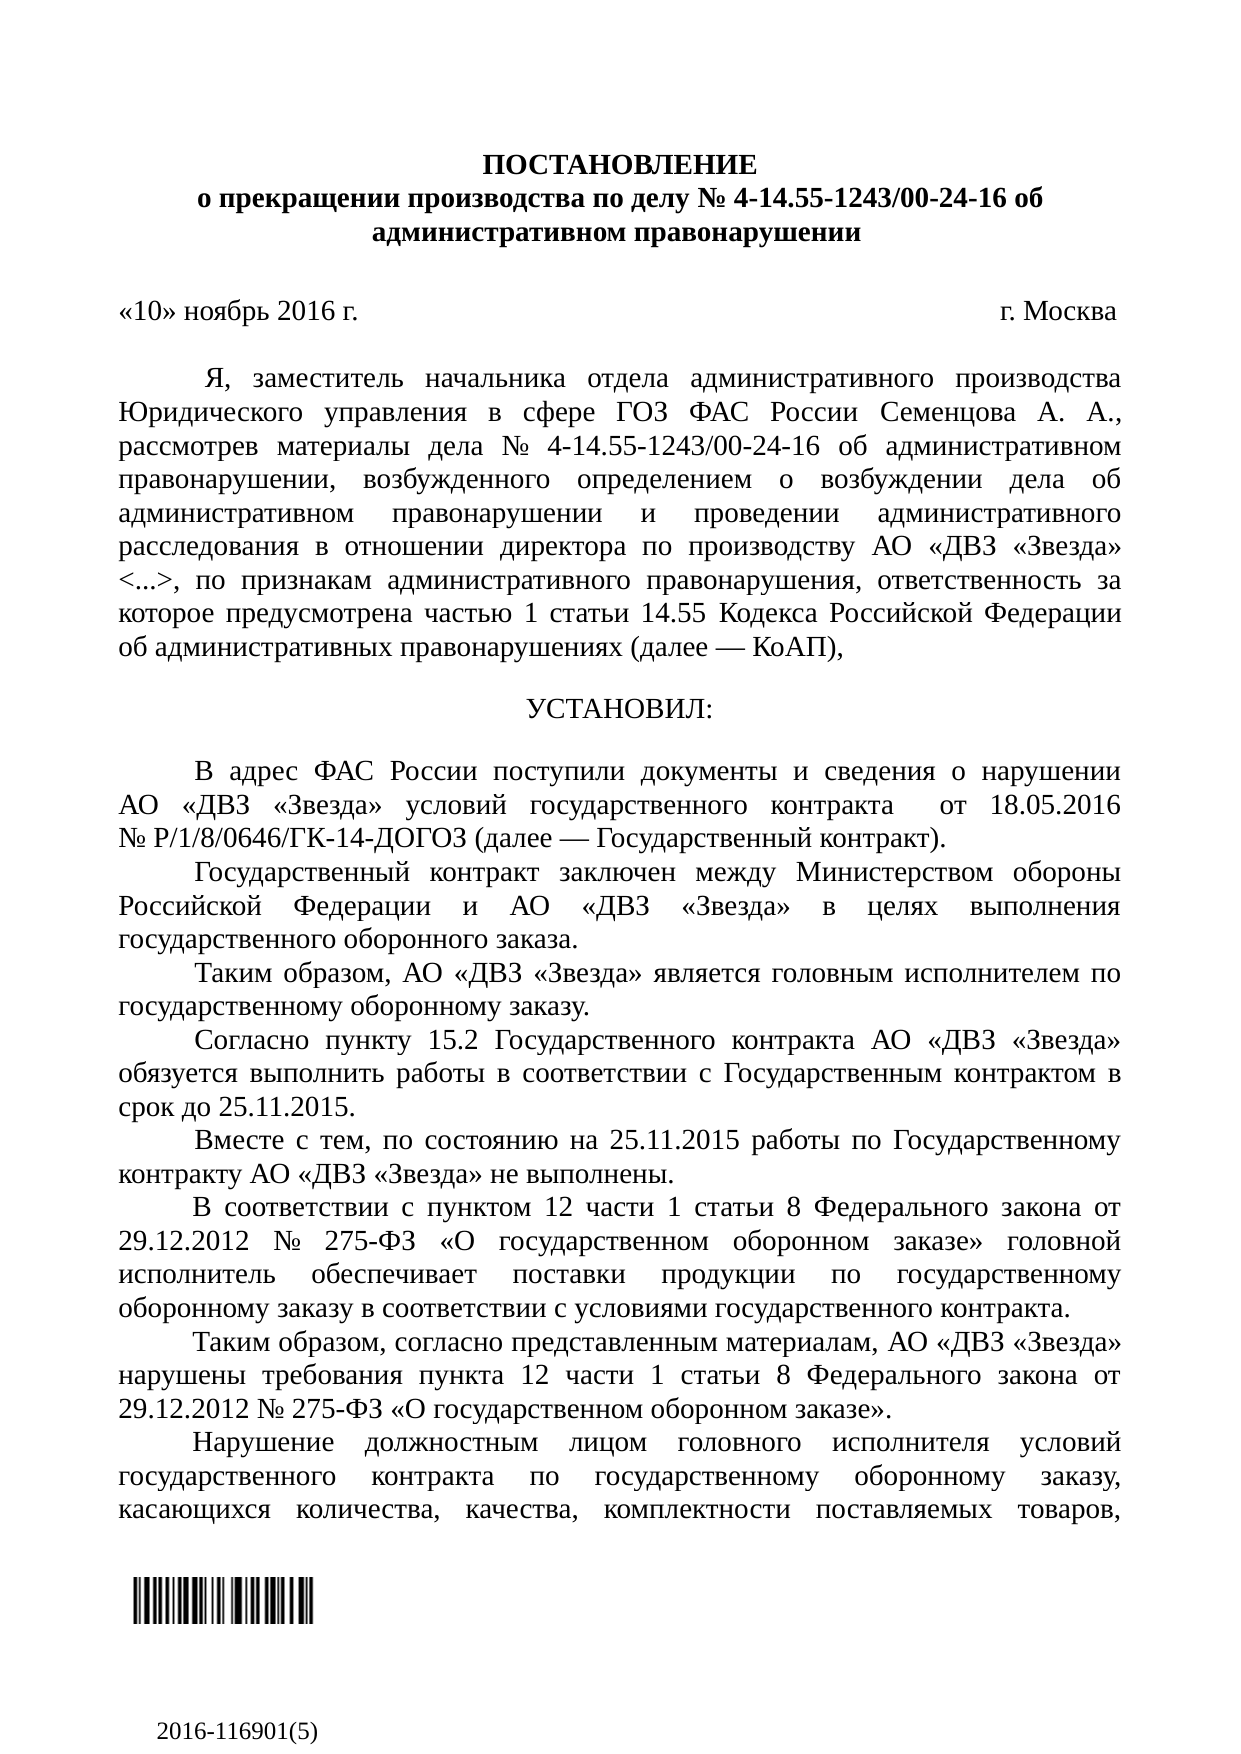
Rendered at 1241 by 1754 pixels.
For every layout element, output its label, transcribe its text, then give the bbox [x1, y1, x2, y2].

text Государственный контракт заключен между Министерством обороны Российской Федерации и АО «ДВЗ «Звезда» в целях выполнения государственного оборонного заказа. [118, 854, 1122, 955]
text ПОСТАНОВЛЕНИЕ [118, 147, 1122, 180]
text Я, заместитель начальника отдела административного производства Юридического управления в сфере ГОЗ ФАС России Семенцова А. А., рассмотрев материалы дела № 4-14.55-1243/00-24-16 об административном правонарушении, возбужденного определением о возбуждении дела об административном правонарушении и проведении административного расследования в отношении директора по производству АО «ДВЗ «Звезда» <...>, по признакам административного правонарушения, ответственность за которое предусмотрена частью 1 статьи 14.55 Кодекса Российской Федерации об административных правонарушениях (далее — КоАП), [118, 361, 1122, 662]
text Вместе с тем, по состоянию на 25.11.2015 работы по Государственному контракту АО «ДВЗ «Звезда» не выполнены. [118, 1122, 1122, 1189]
text В адрес ФАС России поступили документы и сведения о нарушении АО «ДВЗ «Звезда» условий государственного контракта от 18.05.2016 № Р/1/8/0646/ГК-14-ДОГОЗ (далее — Государственный контракт). [118, 753, 1122, 854]
text о прекращении производства по делу № 4-14.55-1243/00-24-16 об административном правонарушении [118, 180, 1122, 247]
text Таким образом, АО «ДВЗ «Звезда» является головным исполнителем по государственному оборонному заказу. [118, 955, 1122, 1022]
text УСТАНОВИЛ: [118, 691, 1122, 725]
text Согласно пункту 15.2 Государственного контракта АО «ДВЗ «Звезда» обязуется выполнить работы в соответствии с Государственным контрактом в срок до 25.11.2015. [118, 1022, 1122, 1122]
text Нарушение должностным лицом головного исполнителя условий государственного контракта по государственному оборонному заказу, касающихся количества, качества, комплектности поставляемых товаров, [118, 1424, 1122, 1525]
text Таким образом, согласно представленным материалам, АО «ДВЗ «Звезда» нарушены требования пункта 12 части 1 статьи 8 Федерального закона от 29.12.2012 № 275-ФЗ «О государственном оборонном заказе». [118, 1324, 1122, 1424]
picture [118, 1577, 331, 1624]
text «10» ноябрь 2016 г. г. Москва [118, 293, 1122, 327]
text В соответствии с пунктом 12 части 1 статьи 8 Федерального закона от 29.12.2012 № 275-ФЗ «О государственном оборонном заказе» головной исполнитель обеспечивает поставки продукции по государственному оборонному заказу в соответствии с условиями государственного контракта. [118, 1189, 1122, 1324]
